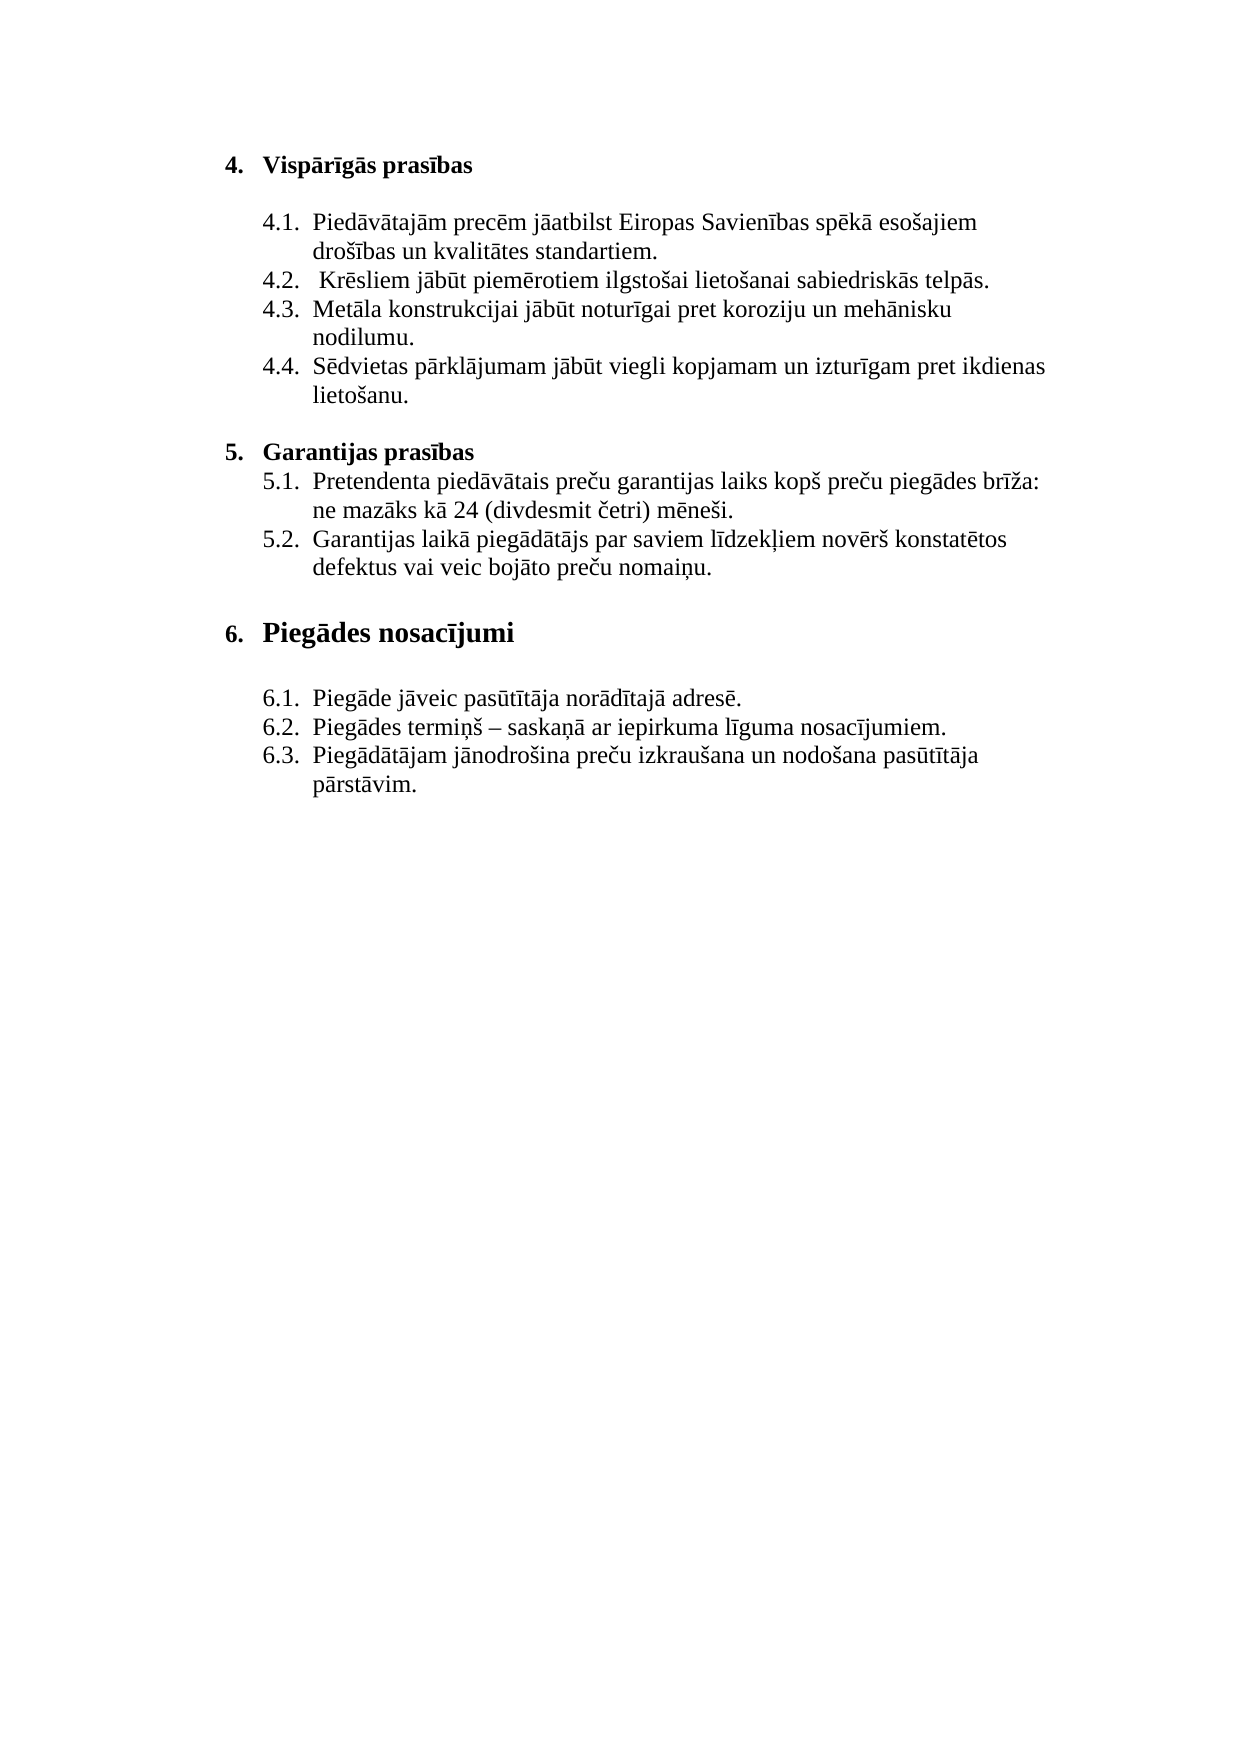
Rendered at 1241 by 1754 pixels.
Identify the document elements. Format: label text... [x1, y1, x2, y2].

list Krēsliem jābūt piemērotiem ilgstošai lietošanai sabiedriskās telpās. [262, 265, 1053, 294]
list Piegādes termiņš – saskaņā ar iepirkuma līguma nosacījumiem. [262, 712, 1053, 740]
list Garantijas laikā piegādātājs par saviem līdzekļiem novērš konstatētos defektus vai veic bojāto preču nomaiņu. [262, 524, 1053, 581]
list Piegāde jāveic pasūtītāja norādītajā adresē. [262, 683, 1053, 712]
list Sēdvietas pārklājumam jābūt viegli kopjamam un izturīgam pret ikdienas lietošanu. [262, 351, 1053, 409]
list Piedāvātajām precēm jāatbilst Eiropas Savienības spēkā esošajiem drošības un kvalitātes standartiem. [262, 207, 1053, 265]
list Pretendenta piedāvātais preču garantijas laiks kopš preču piegādes brīža: ne mazāks kā 24 (divdesmit četri) mēneši. [262, 466, 1053, 524]
list Vispārīgās prasības [225, 150, 1053, 179]
list Metāla konstrukcijai jābūt noturīgai pret koroziju un mehānisku nodilumu. [262, 294, 1053, 351]
list Garantijas prasības [225, 437, 1053, 466]
list Piegādes nosacījumi [225, 615, 1053, 649]
list Piegādātājam jānodrošina preču izkraušana un nodošana pasūtītāja pārstāvim. [262, 740, 1053, 798]
